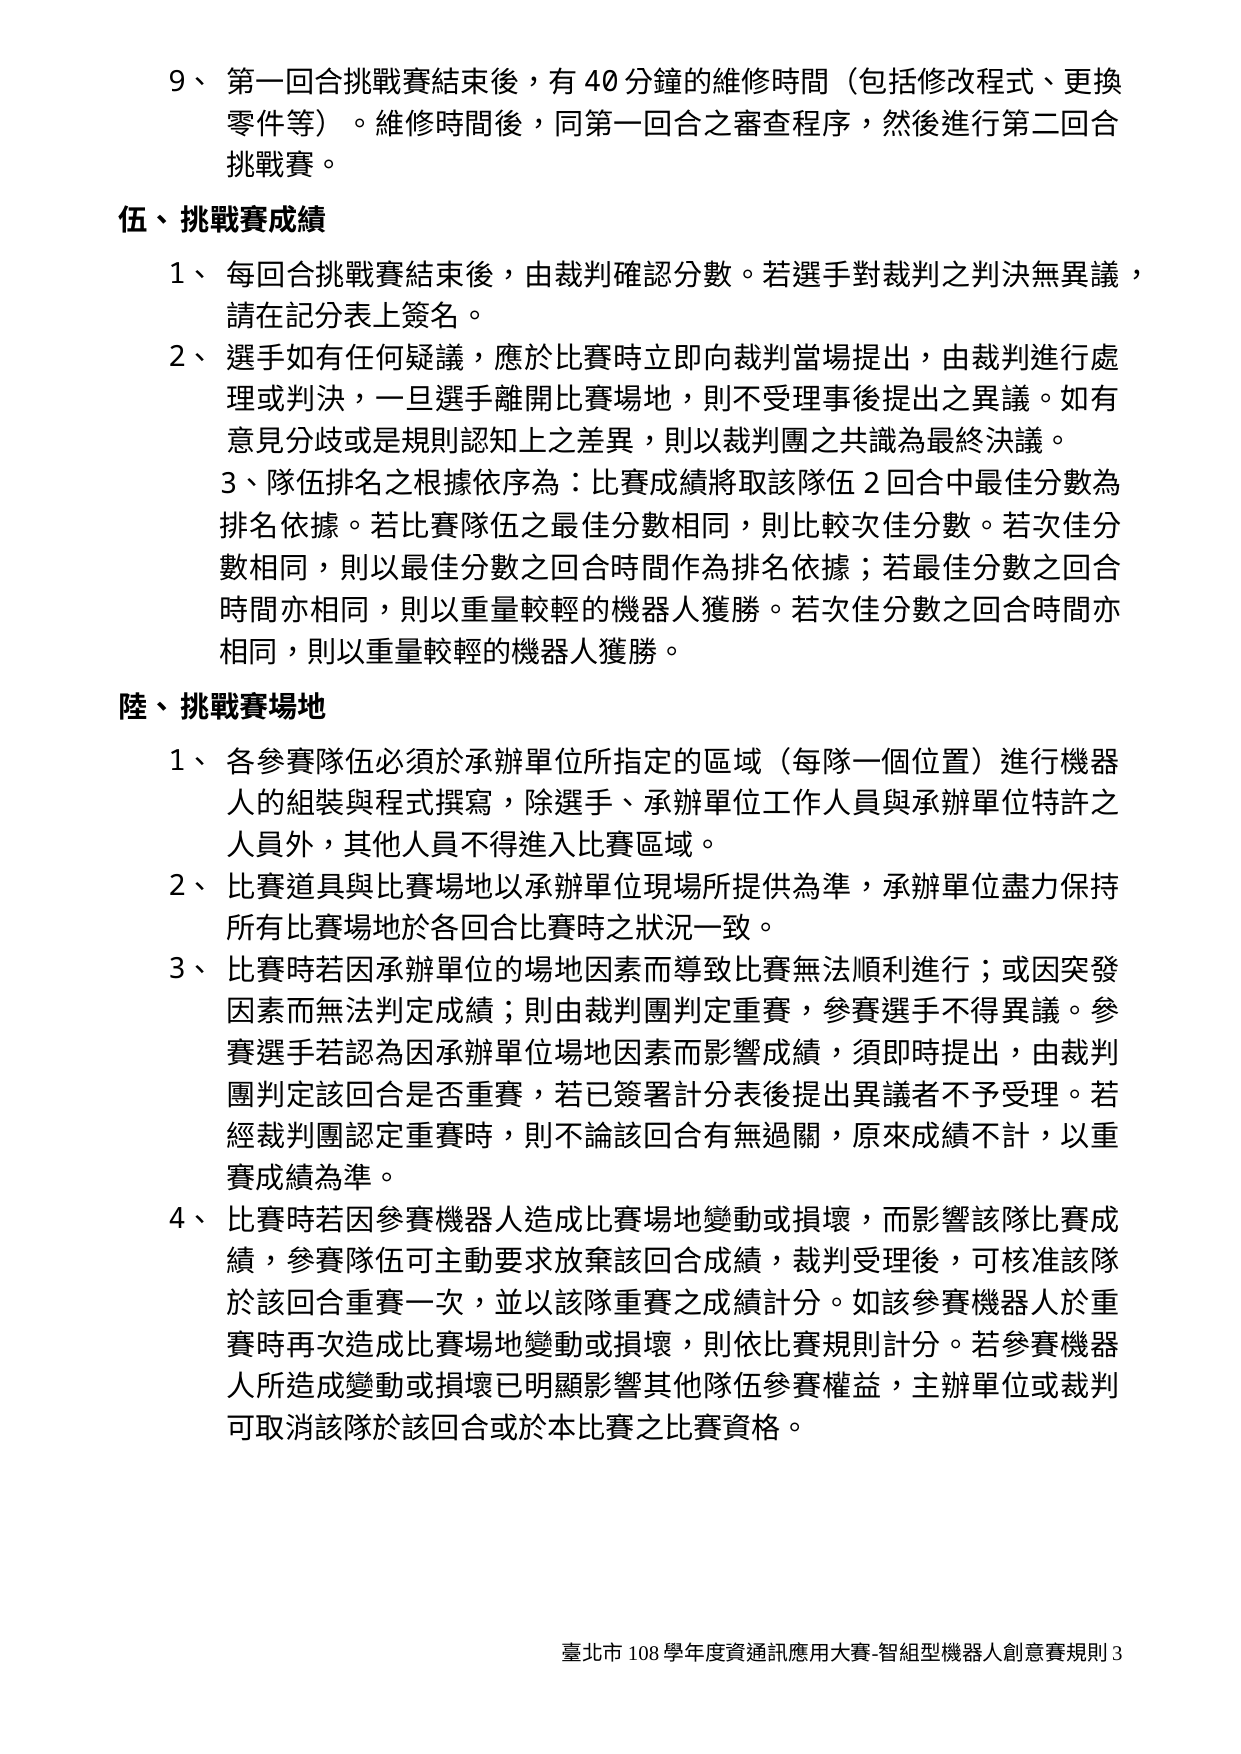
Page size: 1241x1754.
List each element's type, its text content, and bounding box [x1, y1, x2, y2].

list 比賽時若因承辦單位的場地因素而導致比賽無法順利進行；或因突發因素而無法判定成績；則由裁判團判定重賽，參賽選手不得異議。參賽選手若認為因承辦單位場地因素而影響成績，須即時提出，由裁判團判定該回合是否重賽，若已簽署計分表後提出異議者不予受理。若經裁判團認定重賽時，則不論該回合有無過關，原來成績不計，以重賽成績為準。 [168, 947, 1122, 1197]
list 隊伍排名之根據依序為：比賽成績將取該隊伍2回合中最佳分數為排名依據。若比賽隊伍之最佳分數相同，則比較次佳分數。若次佳分數相同，則以最佳分數之回合時間作為排名依據；若最佳分數之回合時間亦相同，則以重量較輕的機器人獲勝。若次佳分數之回合時間亦相同，則以重量較輕的機器人獲勝。 [219, 460, 1122, 671]
list 挑戰賽成績 [118, 197, 1122, 239]
list 比賽時若因參賽機器人造成比賽場地變動或損壞，而影響該隊比賽成績，參賽隊伍可主動要求放棄該回合成績，裁判受理後，可核准該隊於該回合重賽一次，並以該隊重賽之成績計分。如該參賽機器人於重賽時再次造成比賽場地變動或損壞，則依比賽規則計分。若參賽機器人所造成變動或損壞已明顯影響其他隊伍參賽權益，主辦單位或裁判可取消該隊於該回合或於本比賽之比賽資格。 [168, 1197, 1122, 1447]
list 各參賽隊伍必須於承辦單位所指定的區域（每隊一個位置）進行機器人的組裝與程式撰寫，除選手、承辦單位工作人員與承辦單位特許之人員外，其他人員不得進入比賽區域。 [168, 738, 1122, 863]
list 挑戰賽場地 [118, 684, 1122, 726]
list 選手如有任何疑議，應於比賽時立即向裁判當場提出，由裁判進行處理或判決，一旦選手離開比賽場地，則不受理事後提出之異議。如有意見分歧或是規則認知上之差異，則以裁判團之共識為最終決議。 [168, 335, 1122, 460]
list 比賽道具與比賽場地以承辦單位現場所提供為準，承辦單位盡力保持所有比賽場地於各回合比賽時之狀況一致。 [168, 863, 1122, 947]
list 第一回合挑戰賽結束後，有40分鐘的維修時間（包括修改程式、更換零件等）。維修時間後，同第一回合之審查程序，然後進行第二回合挑戰賽。 [168, 59, 1122, 184]
list 每回合挑戰賽結束後，由裁判確認分數。若選手對裁判之判決無異議，請在記分表上簽名。 [168, 251, 1122, 335]
